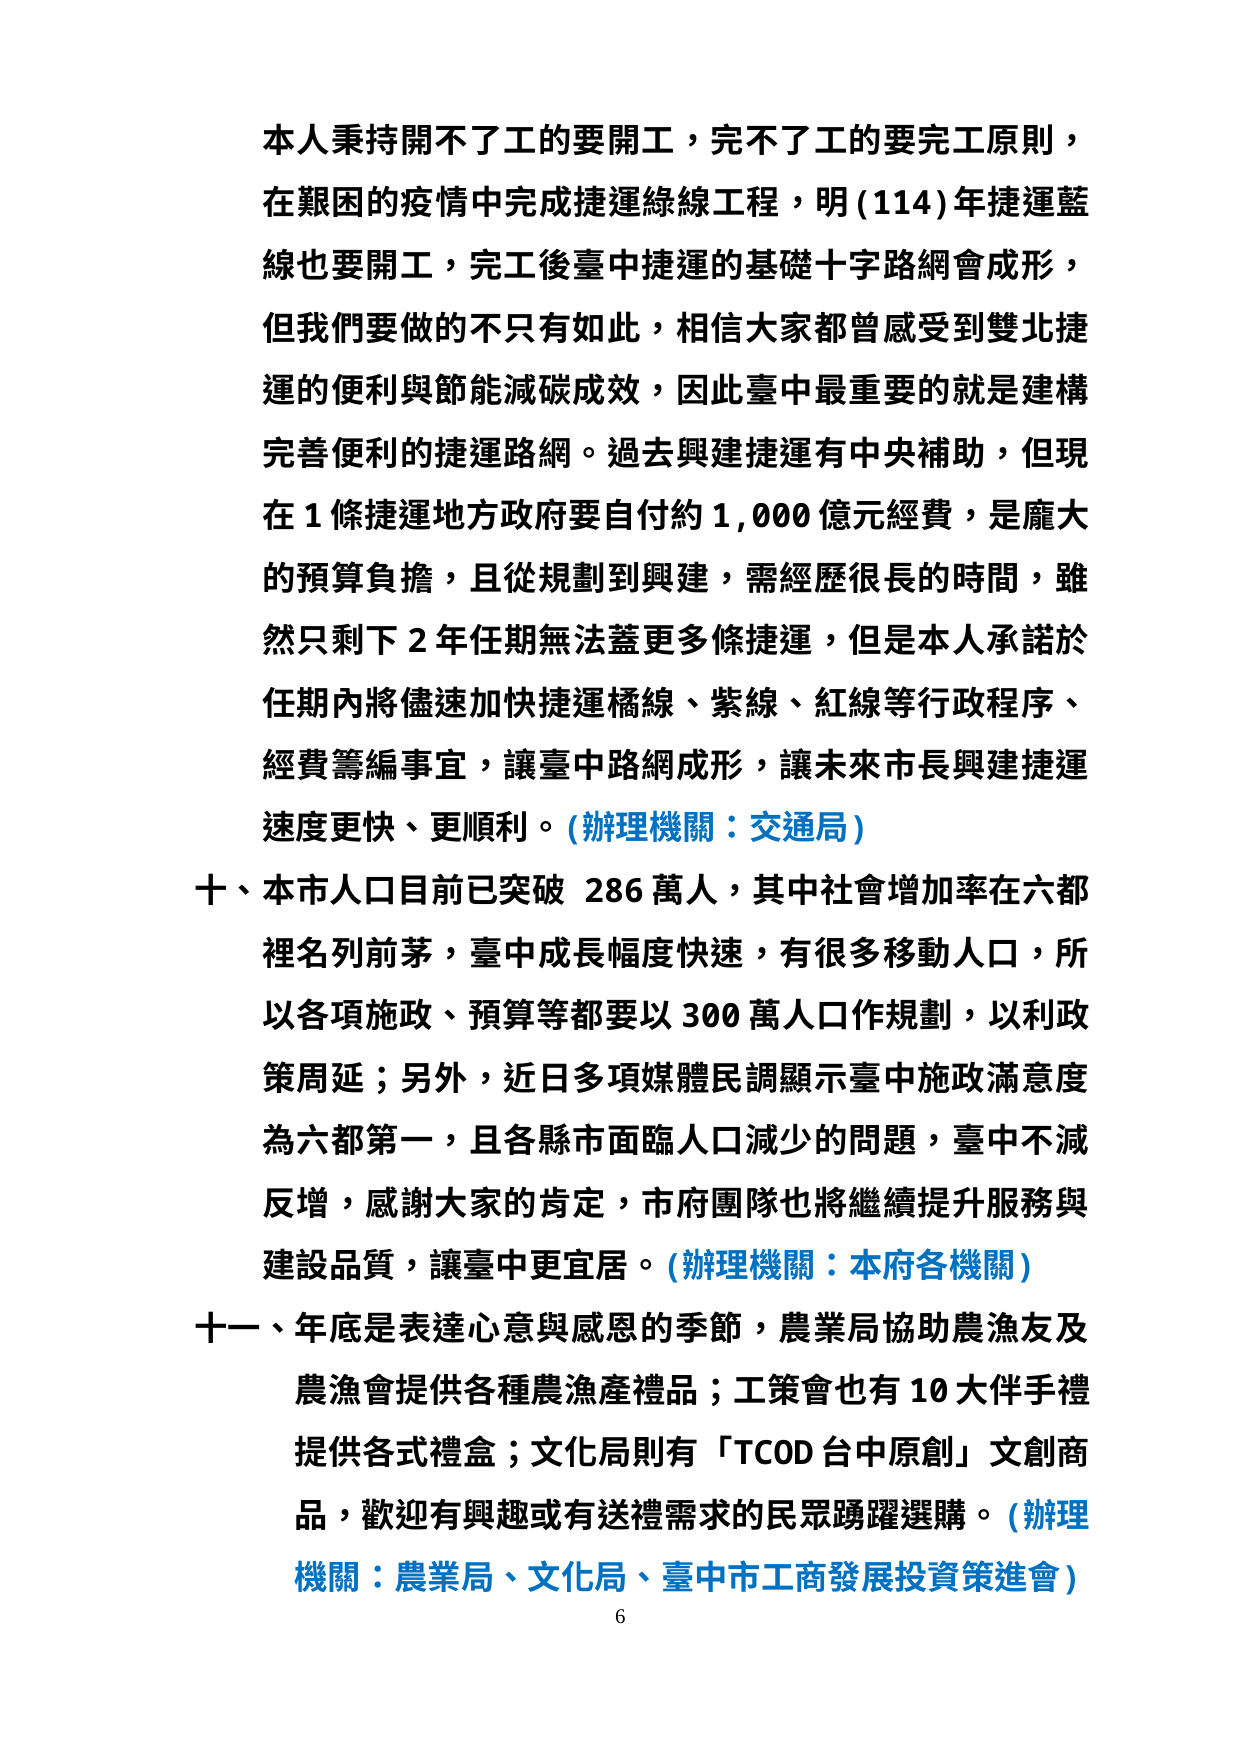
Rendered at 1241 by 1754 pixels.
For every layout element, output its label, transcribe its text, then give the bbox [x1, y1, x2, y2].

list 年底是表達心意與感恩的季節，農業局協助農漁友及農漁會提供各種農漁產禮品；工策會也有10大伴手禮提供各式禮盒；文化局則有「TCOD台中原創」文創商品，歡迎有興趣或有送禮需求的民眾踴躍選購。(辦理機關：農業局、文化局、臺中市工商發展投資策進會) [194, 1284, 1090, 1596]
list 本人秉持開不了工的要開工，完不了工的要完工原則，在艱困的疫情中完成捷運綠線工程，明(114)年捷運藍線也要開工，完工後臺中捷運的基礎十字路網會成形，但我們要做的不只有如此，相信大家都曾感受到雙北捷運的便利與節能減碳成效，因此臺中最重要的就是建構完善便利的捷運路網。過去興建捷運有中央補助，但現在1條捷運地方政府要自付約1,000億元經費，是龐大的預算負擔，且從規劃到興建，需經歷很長的時間，雖然只剩下2年任期無法蓋更多條捷運，但是本人承諾於任期內將儘速加快捷運橘線、紫線、紅線等行政程序、經費籌編事宜，讓臺中路網成形，讓未來市長興建捷運速度更快、更順利。(辦理機關：交通局) [194, 96, 1090, 846]
list 本市人口目前已突破 286萬人，其中社會增加率在六都裡名列前茅，臺中成長幅度快速，有很多移動人口，所以各項施政、預算等都要以300萬人口作規劃，以利政策周延；另外，近日多項媒體民調顯示臺中施政滿意度為六都第一，且各縣市面臨人口減少的問題，臺中不減反增，感謝大家的肯定，市府團隊也將繼續提升服務與建設品質，讓臺中更宜居。(辦理機關：本府各機關) [194, 846, 1090, 1284]
